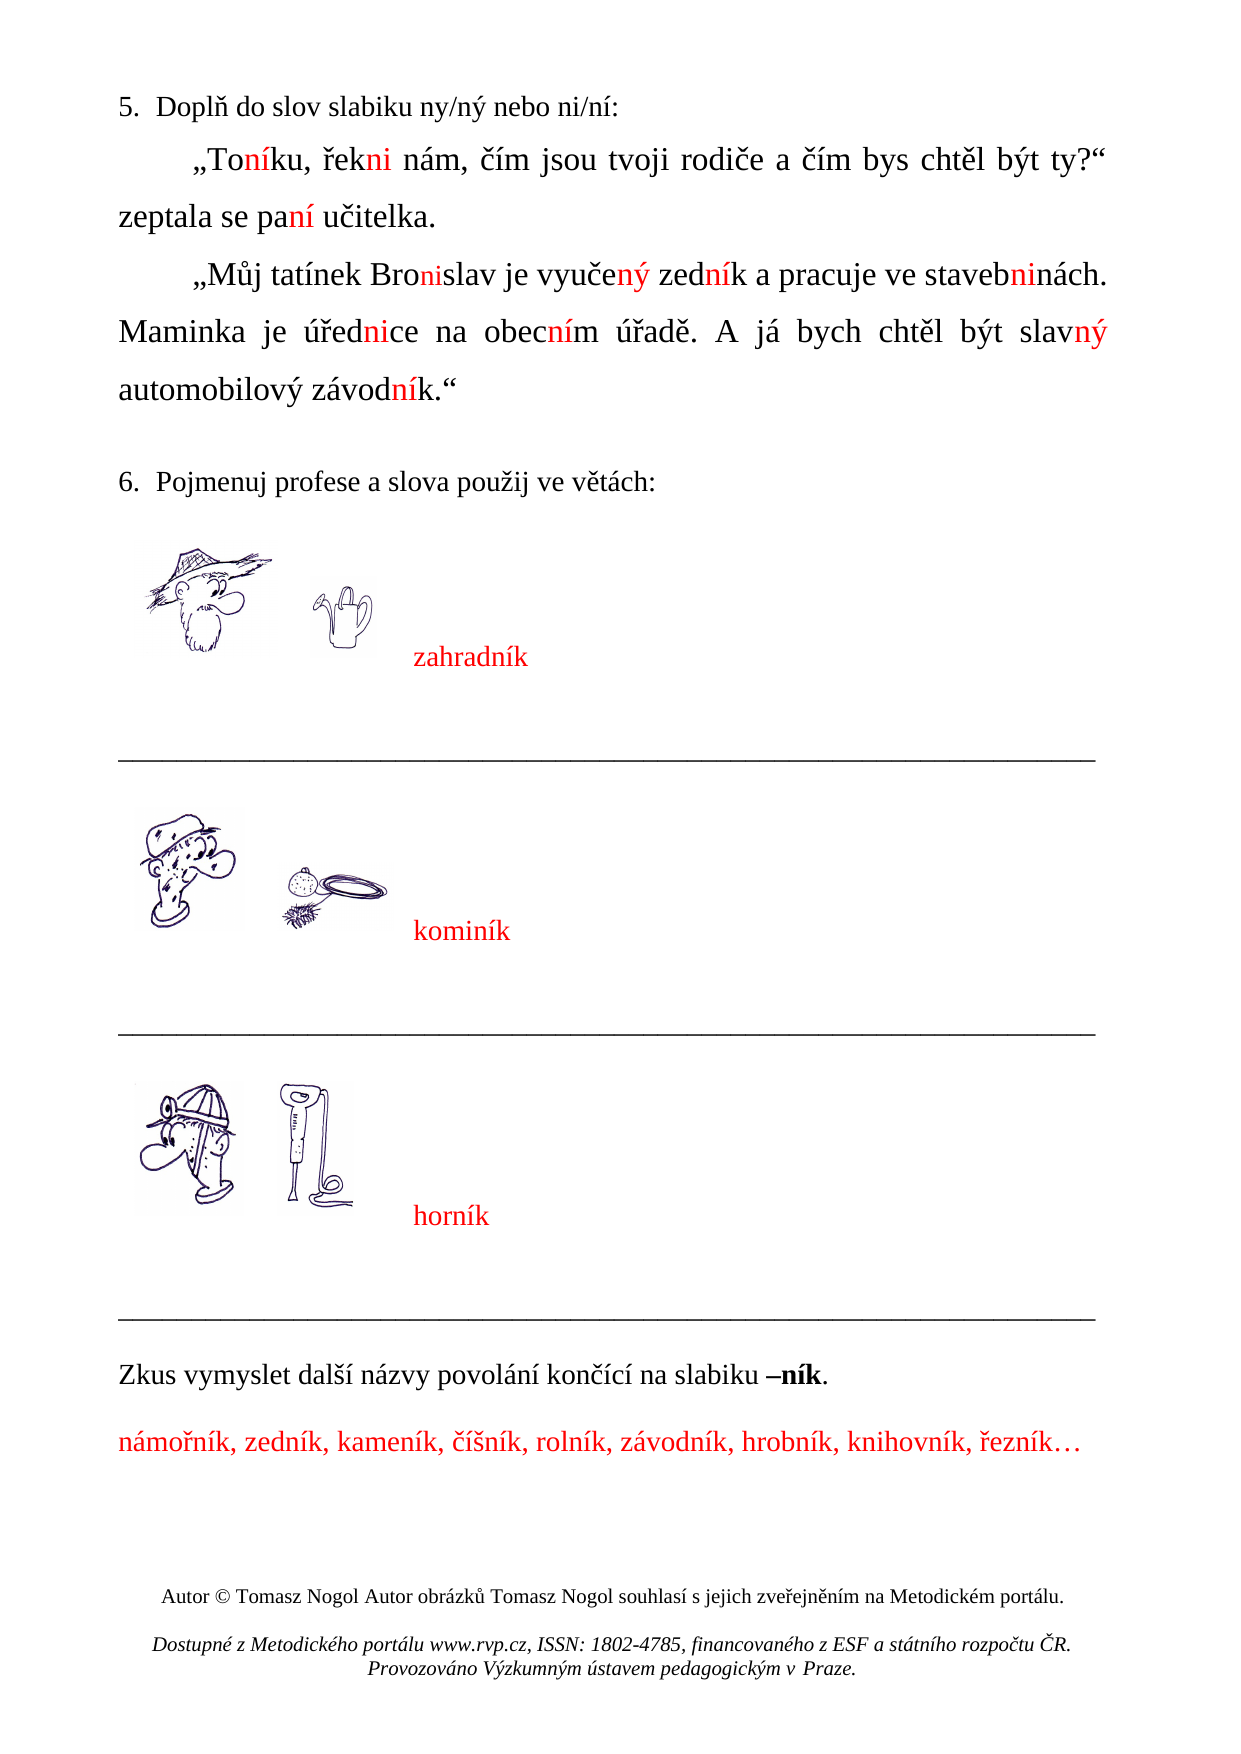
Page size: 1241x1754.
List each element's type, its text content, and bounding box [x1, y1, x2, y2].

text „Toníku, řekni nám, čím jsou tvoji rodiče a čím bys chtěl být ty?“ zeptala se paní učitelka. [118, 139, 1107, 235]
picture [134, 1081, 244, 1216]
picture [310, 576, 377, 658]
list Doplň do slov slabiku ny/ný nebo ni/ní: [118, 89, 1107, 122]
text ___________________________________________________________________ [118, 1005, 1107, 1038]
picture [277, 1081, 354, 1216]
list Pojmenuj profese a slova použij ve větách: [118, 464, 1107, 497]
text zahradník [118, 531, 1107, 673]
text horník [118, 1072, 1107, 1231]
text kominík [118, 798, 1107, 946]
text námořník, zedník, kameník, číšník, rolník, závodník, hrobník, knihovník, řezník… [118, 1424, 1107, 1457]
picture [134, 807, 245, 931]
text ___________________________________________________________________ [118, 731, 1107, 765]
picture [277, 862, 394, 931]
picture [134, 540, 278, 658]
text ___________________________________________________________________ [118, 1290, 1107, 1323]
text „Můj tatínek Bronislav je vyučený zedník a pracuje ve stavebninách. Maminka je úřednice na obecním úřadě. A já bych chtěl být slavný automobilový závodník.“ [118, 254, 1107, 407]
text Zkus vymyslet další názvy povolání končící na slabiku –ník. [118, 1357, 1107, 1390]
